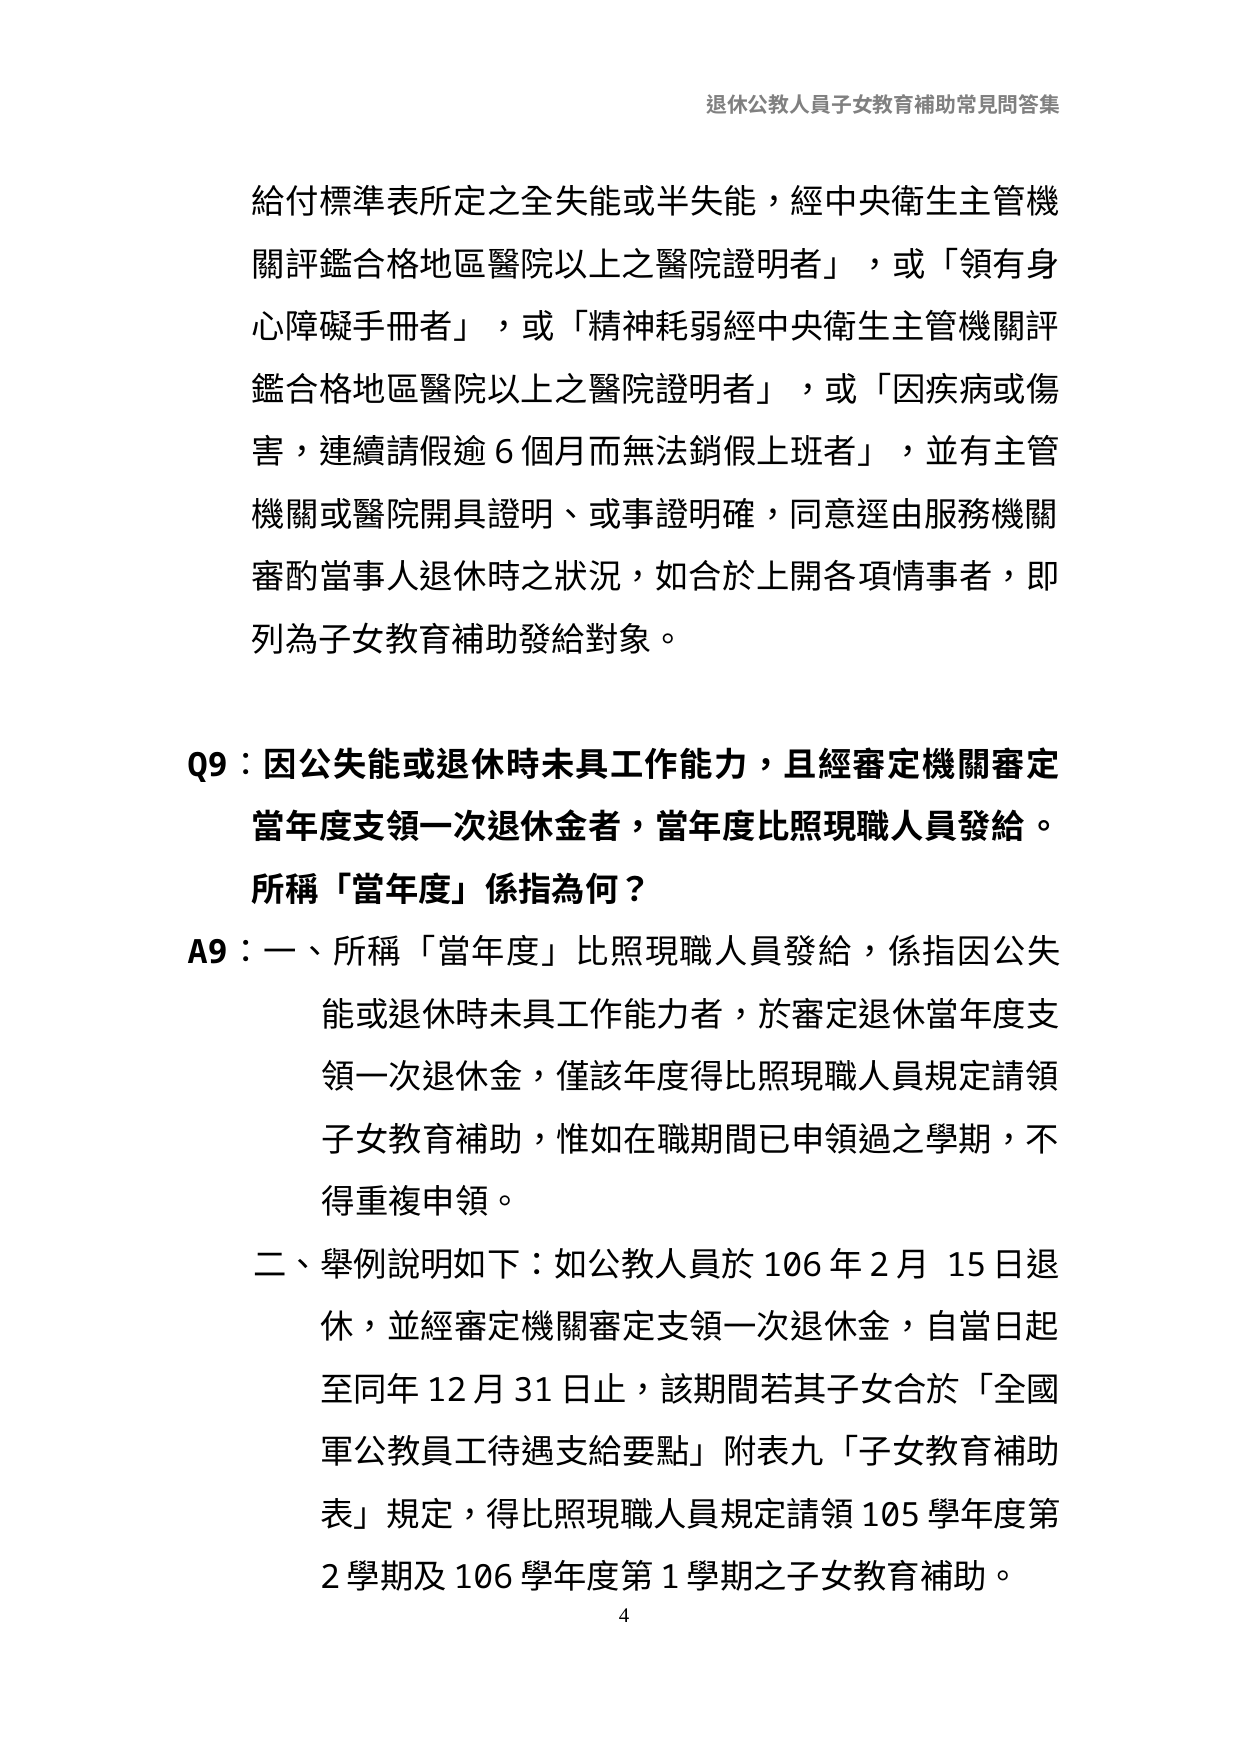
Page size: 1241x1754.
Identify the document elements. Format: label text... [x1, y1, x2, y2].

text Q9：因公失能或退休時未具工作能力，且經審定機關審定當年度支領一次退休金者，當年度比照現職人員發給。所稱「當年度」係指為何？ [187, 720, 1060, 907]
text 給付標準表所定之全失能或半失能，經中央衛生主管機關評鑑合格地區醫院以上之醫院證明者」，或「領有身心障礙手冊者」，或「精神耗弱經中央衛生主管機關評鑑合格地區醫院以上之醫院證明者」，或「因疾病或傷害，連續請假逾6個月而無法銷假上班者」，並有主管機關或醫院開具證明、或事證明確，同意逕由服務機關審酌當事人退休時之狀況，如合於上開各項情事者，即列為子女教育補助發給對象。 [187, 157, 1060, 657]
text 二、舉例說明如下：如公教人員於106年2月 15日退休，並經審定機關審定支領一次退休金，自當日起至同年12月31日止，該期間若其子女合於「全國軍公教員工待遇支給要點」附表九「子女教育補助表」規定，得比照現職人員規定請領105學年度第2學期及106學年度第1學期之子女教育補助。 [253, 1220, 1060, 1595]
text A9：一、所稱「當年度」比照現職人員發給，係指因公失能或退休時未具工作能力者，於審定退休當年度支領一次退休金，僅該年度得比照現職人員規定請領子女教育補助，惟如在職期間已申領過之學期，不得重複申領。 [187, 907, 1060, 1220]
